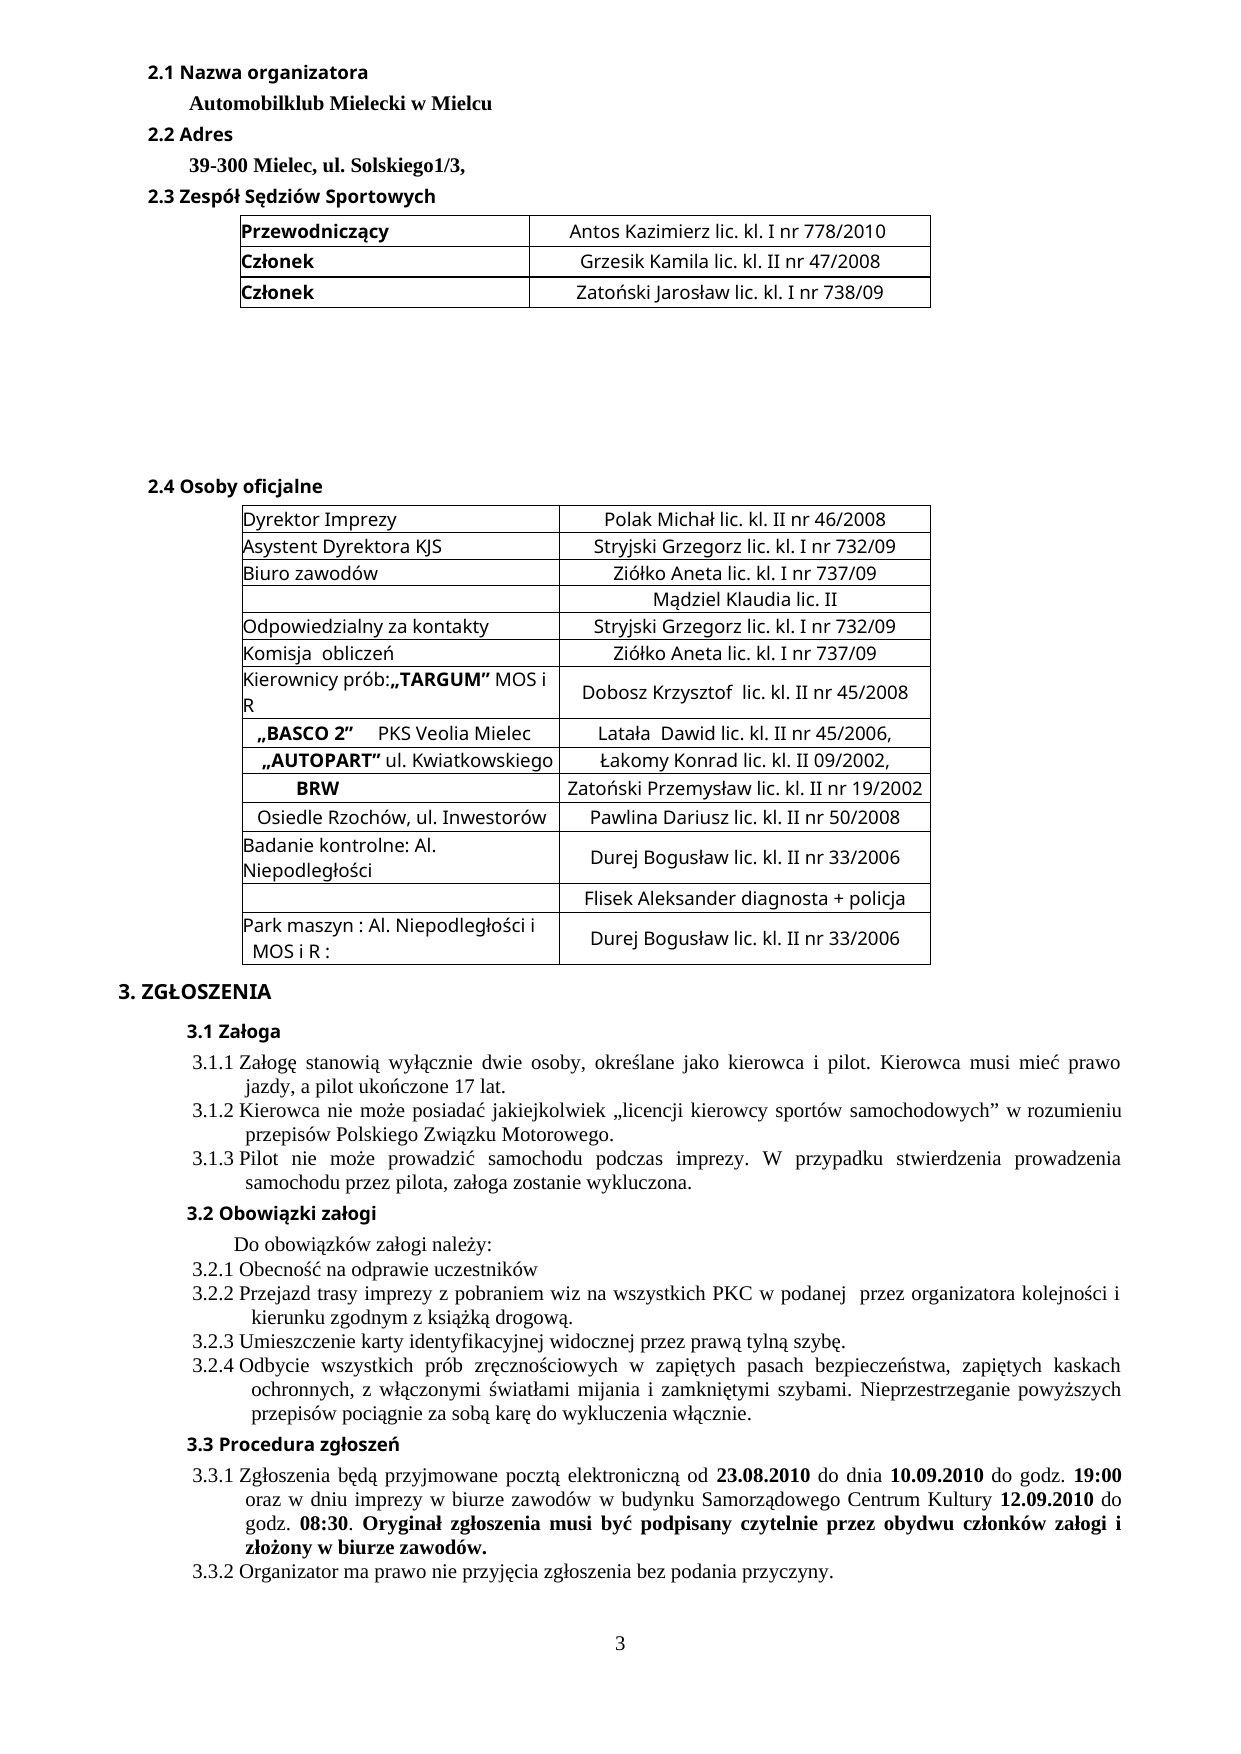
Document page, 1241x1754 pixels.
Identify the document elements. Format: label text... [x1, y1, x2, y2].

table_cell Zatoński Jarosław lic. kl. I nr 738/09 [530, 278, 930, 307]
text 3.3.2 Organizator ma prawo nie przyjęcia zgłoszenia bez podania przyczyny. [192, 1559, 1122, 1583]
table_cell Flisek Aleksander diagnosta + policja [560, 884, 930, 912]
table_cell Członek [241, 278, 529, 307]
text 2.1 Nazwa organizatora [148, 59, 1122, 84]
table_cell Kierownicy prób:„TARGUM” MOS i R [243, 667, 559, 718]
table_cell Grzesik Kamila lic. kl. II nr 47/2008 [530, 247, 930, 276]
text 2.3 Zespół Sędziów Sportowych [148, 183, 1122, 209]
text 3.2.2 Przejazd trasy imprezy z pobraniem wiz na wszystkich PKC w podanej przez organizatora kolejności i kierunku zgodnym z książką drogową. [192, 1281, 1122, 1329]
table_cell Pawlina Dariusz lic. kl. II nr 50/2008 [560, 803, 930, 831]
table_cell Asystent Dyrektora KJS [243, 533, 559, 559]
table_header Dyrektor Imprezy [243, 506, 559, 532]
table_cell Stryjski Grzegorz lic. kl. I nr 732/09 [560, 613, 930, 639]
table_cell Komisja obliczeń [243, 640, 559, 666]
table_cell Ziółko Aneta lic. kl. I nr 737/09 [560, 640, 930, 666]
text 3.2.4 Odbycie wszystkich prób zręcznościowych w zapiętych pasach bezpieczeństwa, zapiętych kaskach ochronnych, z włączonymi światłami mijania i zamkniętymi szybami. Nieprzestrzeganie powyższych przepisów pociągnie za sobą karę do wykluczenia włącznie. [192, 1353, 1122, 1425]
table_cell [243, 884, 559, 912]
table_cell Łakomy Konrad lic. kl. II 09/2002, [560, 748, 930, 773]
table_cell Odpowiedzialny za kontakty [243, 613, 559, 639]
table_cell Durej Bogusław lic. kl. II nr 33/2006 [560, 832, 930, 883]
text 2.2 Adres [148, 121, 1122, 147]
table_cell Latała Dawid lic. kl. II nr 45/2006, [560, 719, 930, 747]
text 39-300 Mielec, ul. Solskiego1/3, [189, 153, 1122, 177]
table_header Polak Michał lic. kl. II nr 46/2008 [560, 506, 930, 532]
text Automobilklub Mielecki w Mielcu [189, 91, 1122, 115]
table_header Antos Kazimierz lic. kl. I nr 778/2010 [530, 216, 930, 246]
table_cell Park maszyn : Al. Niepodległości i MOS i R : [243, 913, 559, 964]
text 3.3.1 Zgłoszenia będą przyjmowane pocztą elektroniczną od 23.08.2010 do dnia 10.09.2010 do godz. 19:00 oraz w dniu imprezy w biurze zawodów w budynku Samorządowego Centrum Kultury 12.09.2010 do godz. 08:30. Oryginał zgłoszenia musi być podpisany czytelnie przez obydwu członków załogi i złożony w biurze zawodów. [192, 1463, 1122, 1559]
text 3.3 Procedura zgłoszeń [148, 1431, 1122, 1457]
text 3.2.3 Umieszczenie karty identyfikacyjnej widocznej przez prawą tylną szybę. [192, 1329, 1122, 1353]
text 3.1 Załoga [148, 1018, 1122, 1044]
text Do obowiązków załogi należy: [192, 1232, 1122, 1256]
text 3.1.1 Załogę stanowią wyłącznie dwie osoby, określane jako kierowca i pilot. Kierowca musi mieć prawo jazdy, a pilot ukończone 17 lat. [192, 1050, 1122, 1098]
text 3. ZGŁOSZENIA [118, 977, 1122, 1006]
table_cell Mądziel Klaudia lic. II [560, 586, 930, 612]
table_cell [243, 586, 559, 612]
text 3.1.2 Kierowca nie może posiadać jakiejkolwiek „licencji kierowcy sportów samochodowych” w rozumieniu przepisów Polskiego Związku Motorowego. [192, 1098, 1122, 1146]
table_header Przewodniczący [241, 216, 529, 246]
table_cell Dobosz Krzysztof lic. kl. II nr 45/2008 [560, 667, 930, 718]
table_cell „AUTOPART” ul. Kwiatkowskiego [243, 748, 559, 773]
text 2.4 Osoby oficjalne [148, 473, 1122, 499]
table_cell Członek [241, 247, 529, 276]
text 3.1.3 Pilot nie może prowadzić samochodu podczas imprezy. W przypadku stwierdzenia prowadzenia samochodu przez pilota, załoga zostanie wykluczona. [192, 1146, 1122, 1194]
table_cell Durej Bogusław lic. kl. II nr 33/2006 [560, 913, 930, 964]
table_cell Badanie kontrolne: Al. Niepodległości [243, 832, 559, 883]
table_cell Osiedle Rzochów, ul. Inwestorów [243, 803, 559, 831]
text 3.2 Obowiązki załogi [148, 1201, 1122, 1226]
table_cell Ziółko Aneta lic. kl. I nr 737/09 [560, 560, 930, 585]
text 3.2.1 Obecność na odprawie uczestników [192, 1256, 1122, 1281]
table_cell Zatoński Przemysław lic. kl. II nr 19/2002 [560, 774, 930, 802]
table_cell Stryjski Grzegorz lic. kl. I nr 732/09 [560, 533, 930, 559]
table_cell BRW [243, 774, 559, 802]
table_cell Biuro zawodów [243, 560, 559, 585]
table_cell „BASCO 2” PKS Veolia Mielec [243, 719, 559, 747]
